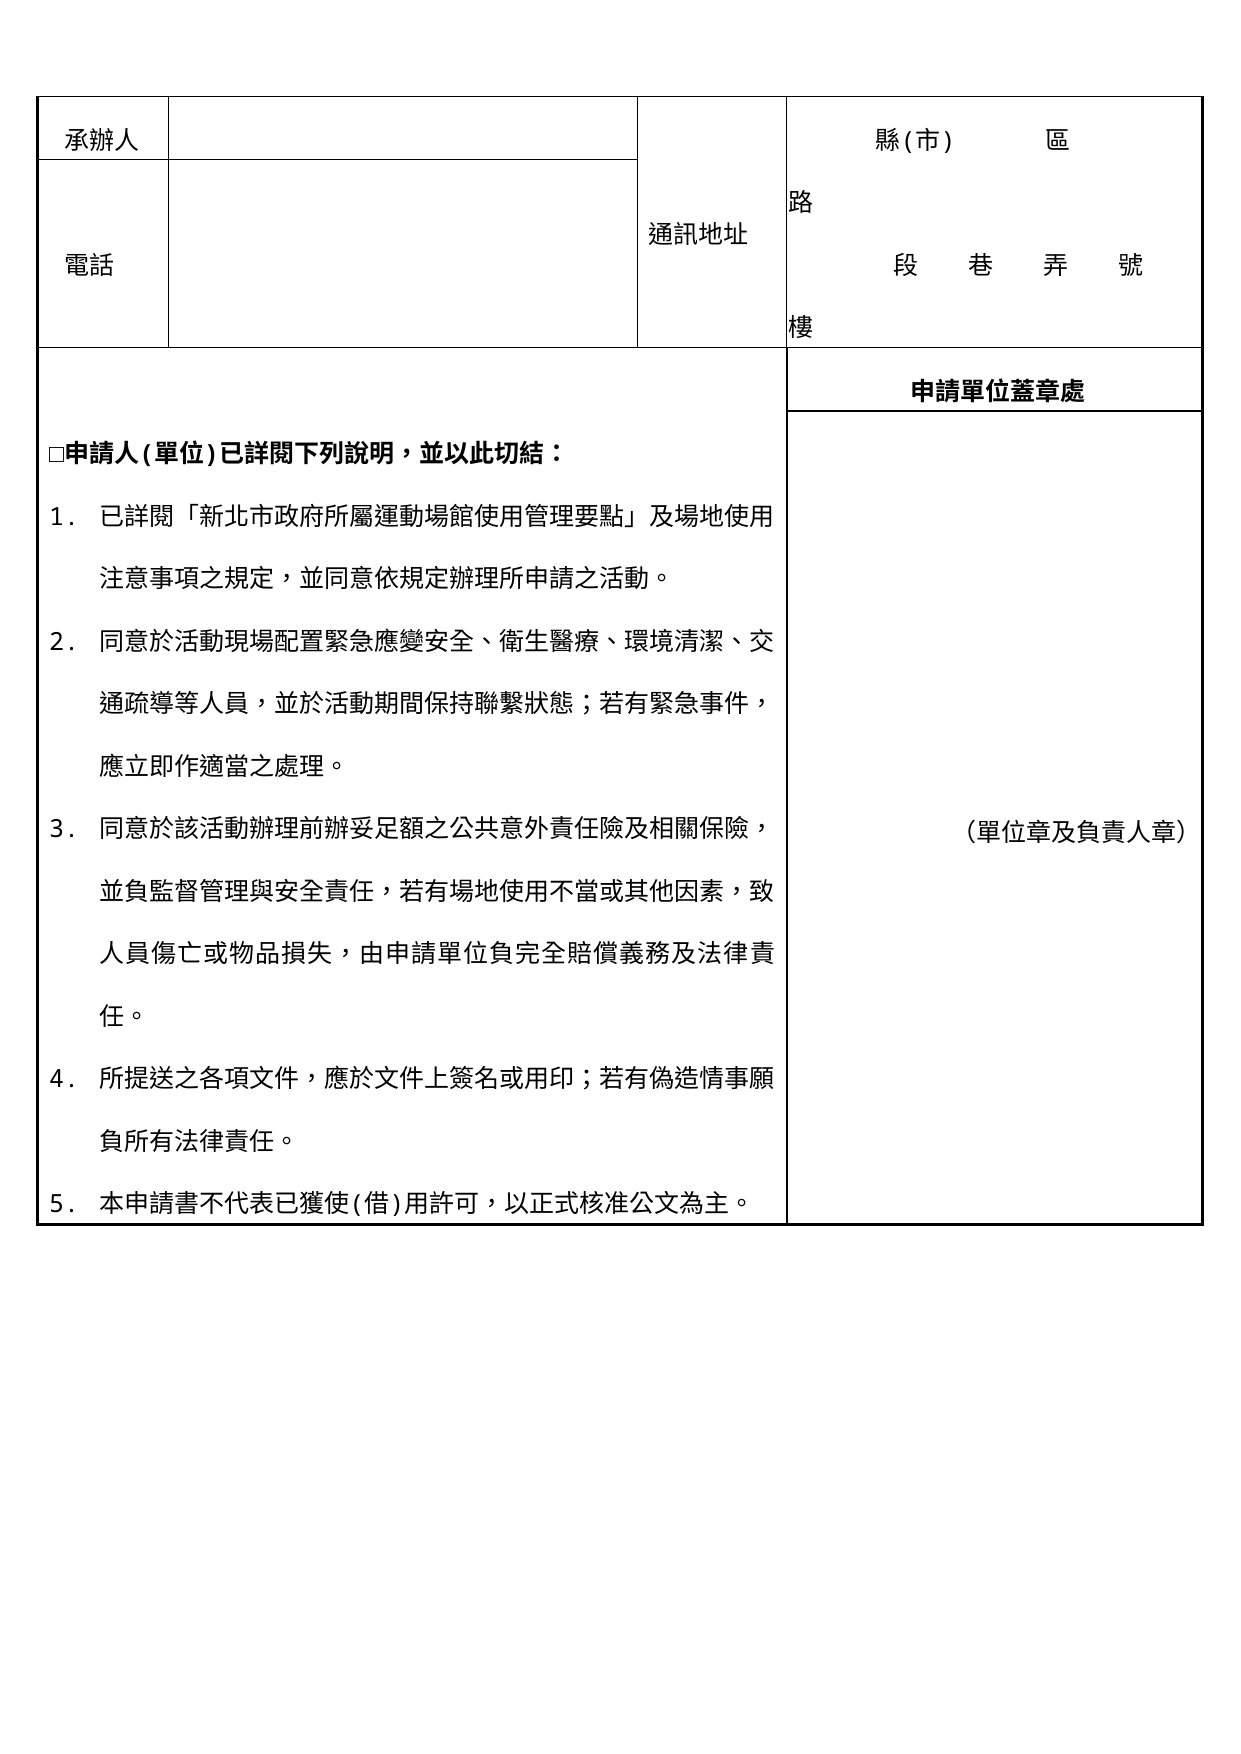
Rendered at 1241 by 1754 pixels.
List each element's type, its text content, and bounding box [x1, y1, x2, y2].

table_cell （單位章及負責人章） [788, 412, 1201, 1223]
table_cell [169, 97, 637, 159]
table_cell 承辦人 [39, 97, 168, 159]
table_cell 通訊地址 [638, 97, 786, 347]
table_cell 縣(市) 區 路 段 巷 弄 號 樓 [787, 97, 1201, 347]
table_cell 電話 [39, 160, 168, 347]
table_cell 申請單位蓋章處 [788, 348, 1201, 410]
table_cell [169, 160, 637, 347]
table_cell □申請人(單位)已詳閱下列說明，並以此切結： 已詳閱「新北市政府所屬運動場館使用管理要點」及場地使用注意事項之規定，並同意依規定辦理所申請之活動。 同意於活動現場配置緊急應變安全、衛生醫療、環境清潔、交通疏導等人員，並於活動期間保持聯繫狀態；若有緊急事件，應立即作適當之處理。 同意於該活動辦理前辦妥足額之公共意外責任險及相關保險，並負監督管理與安全責任，若有場地使用不當或其他因素，致人員傷亡或物品損失，由申請單位負完全賠償義務及法律責任。 所提送之各項文件，應於文件上簽名或用印；若有偽造情事願負所有法律責任。 本申請書不代表已獲使(借)用許可，以正式核准公文為主。 [39, 348, 786, 1223]
